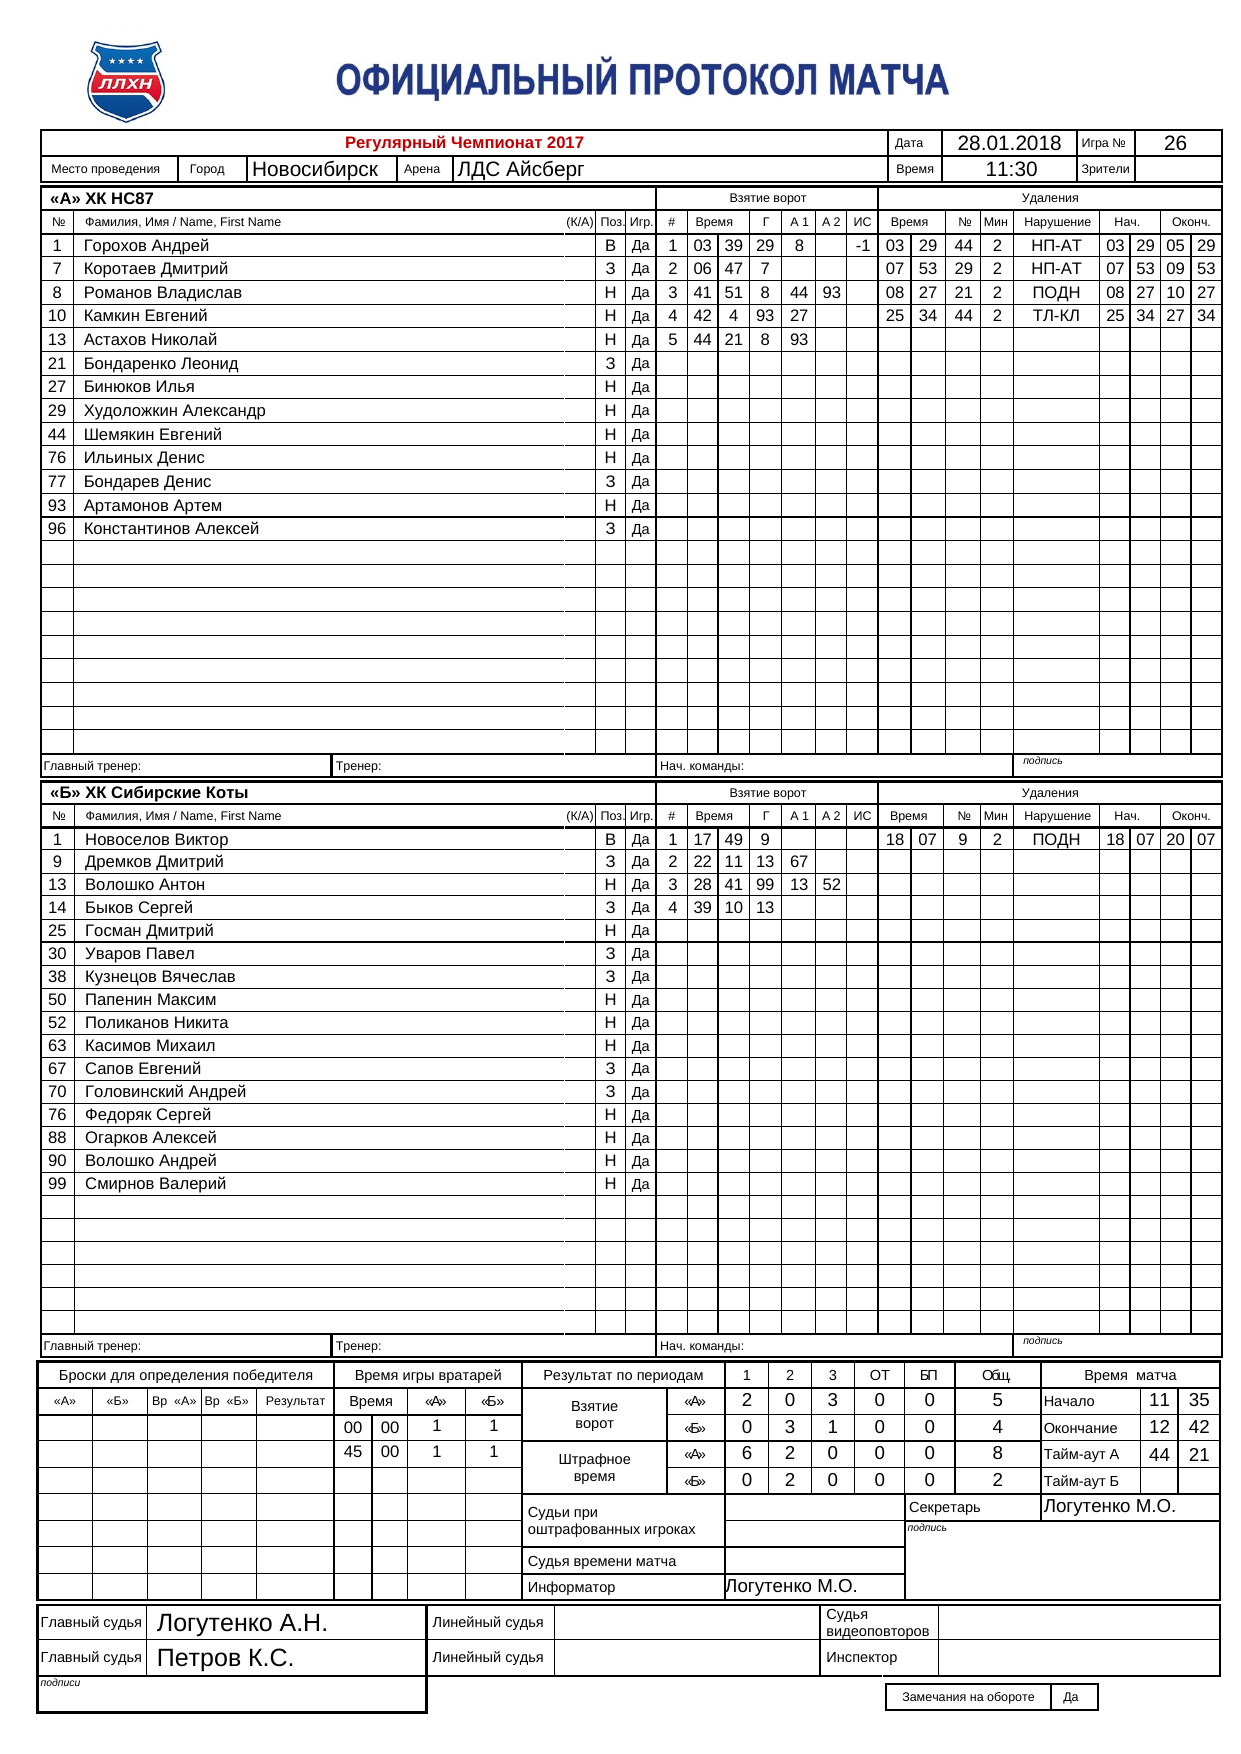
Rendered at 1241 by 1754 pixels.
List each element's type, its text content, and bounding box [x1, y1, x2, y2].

table_cell [202, 1547, 256, 1573]
table_cell 2 [769, 1442, 811, 1467]
table_cell [565, 1219, 595, 1241]
table_cell [1100, 1219, 1129, 1241]
table_cell Мин [981, 805, 1013, 826]
table_cell 44 [1141, 1441, 1177, 1467]
table_cell [782, 352, 815, 374]
table_cell 0 [726, 1468, 768, 1493]
table_cell 07 [1192, 829, 1221, 849]
table_cell [657, 730, 687, 753]
table_cell 00 [335, 1416, 371, 1440]
table_cell [1131, 659, 1160, 682]
table_cell А 2 [816, 211, 846, 233]
table_cell [1161, 1104, 1190, 1126]
table_cell [1192, 1196, 1221, 1218]
table_cell [879, 1242, 910, 1264]
table_cell 96 [42, 518, 73, 540]
table_cell [1100, 1196, 1129, 1218]
table_cell [847, 281, 877, 303]
table_cell 44 [946, 305, 980, 327]
table_cell [981, 518, 1013, 540]
table_cell 76 [42, 1104, 74, 1126]
table_cell [466, 1574, 521, 1599]
table_cell [565, 494, 595, 516]
table_cell В [596, 829, 625, 849]
table_cell [944, 920, 980, 941]
table_header Замечания на обороте [887, 1685, 1050, 1709]
table_cell [565, 281, 595, 303]
table_cell [1014, 376, 1099, 398]
table_cell З [596, 943, 625, 964]
table_cell [816, 850, 846, 872]
table_cell [688, 541, 717, 564]
table_cell 44 [946, 235, 980, 256]
table_cell Да [626, 1058, 655, 1079]
table_cell -1 [847, 235, 877, 256]
table_cell [879, 896, 910, 918]
table_cell [782, 423, 815, 445]
table_cell [657, 588, 687, 611]
table_cell [93, 1468, 147, 1493]
table_cell [782, 920, 815, 941]
table_cell [816, 989, 846, 1011]
table_cell [816, 423, 846, 445]
table_cell Тайм-аут А [1042, 1441, 1140, 1467]
table_cell [981, 541, 1013, 564]
table_cell [1161, 874, 1190, 895]
table_cell [657, 659, 687, 682]
table_cell [944, 1265, 980, 1287]
table_cell [257, 1574, 333, 1599]
table_cell [1192, 494, 1221, 516]
table_cell [688, 1058, 717, 1079]
table_cell [981, 588, 1013, 611]
table_cell Главный судья [39, 1640, 146, 1675]
table_cell [1192, 399, 1221, 422]
table_cell 0 [855, 1468, 904, 1493]
table_cell [688, 659, 717, 682]
table_cell [981, 966, 1013, 987]
table_cell [1192, 636, 1221, 658]
table_cell [657, 943, 687, 964]
table_cell [879, 1104, 910, 1126]
table_cell [688, 730, 717, 753]
table_cell [408, 1521, 465, 1546]
table_cell [782, 1058, 815, 1079]
table_cell [816, 1081, 846, 1103]
table_cell 0 [812, 1468, 854, 1493]
table_cell [912, 730, 945, 753]
table_cell [782, 1311, 815, 1333]
table_cell Да [626, 989, 655, 1011]
table_cell [1192, 423, 1221, 445]
table_cell [939, 1606, 1219, 1639]
table_cell [946, 328, 980, 351]
table_cell 90 [42, 1150, 74, 1172]
table_cell 88 [42, 1127, 74, 1149]
table_cell Бондаренко Леонид [74, 352, 564, 374]
table_cell 07 [879, 257, 910, 280]
table_cell [596, 659, 625, 682]
table_cell подпись [906, 1522, 1219, 1599]
table_cell [879, 1150, 910, 1172]
table_cell [1192, 1265, 1221, 1287]
table_cell [657, 494, 687, 516]
table_cell [981, 730, 1013, 753]
table_cell [719, 683, 749, 706]
table_cell [657, 352, 687, 374]
table_header Игра № [1078, 131, 1134, 155]
table_cell [202, 1416, 256, 1440]
table_cell [1100, 1058, 1129, 1079]
table_cell [847, 352, 877, 374]
table_cell 51 [719, 281, 749, 303]
table_cell 25 [1100, 305, 1129, 327]
table_cell [944, 1173, 980, 1195]
table_cell [981, 1081, 1013, 1103]
table_cell 8 [750, 328, 781, 351]
table_cell [657, 612, 687, 634]
table_cell [626, 707, 655, 729]
table_cell [1161, 423, 1190, 445]
table_cell [1100, 518, 1129, 540]
table_cell [879, 943, 910, 964]
table_cell [42, 1219, 74, 1241]
table_cell [1161, 1012, 1190, 1033]
table_cell [847, 494, 877, 516]
table_cell [912, 896, 943, 918]
table_cell [1014, 1104, 1099, 1126]
table_cell [596, 565, 625, 587]
table_cell [565, 470, 595, 493]
table_cell [847, 896, 877, 918]
table_cell [782, 399, 815, 422]
table_cell [847, 399, 877, 422]
table_header Дата [889, 131, 941, 155]
table_cell [1179, 1468, 1219, 1493]
table_cell Да [626, 399, 655, 422]
table_cell [39, 1574, 92, 1599]
table_cell [1192, 966, 1221, 987]
table_cell 1 [42, 829, 74, 849]
table_cell [657, 920, 687, 941]
table_cell [1161, 612, 1190, 634]
table_header БП [905, 1363, 954, 1387]
table_cell [719, 1265, 749, 1287]
table_cell [912, 470, 945, 493]
table_cell [847, 1081, 877, 1103]
table_cell [981, 1311, 1013, 1333]
table_cell № [42, 211, 73, 233]
table_cell [688, 1219, 717, 1241]
table_cell [782, 257, 815, 280]
table_cell Нач. [1100, 805, 1160, 826]
table_cell [782, 1012, 815, 1033]
table_cell 0 [905, 1415, 954, 1440]
table_cell [847, 612, 877, 634]
table_cell «Б» [668, 1468, 724, 1493]
table_cell [944, 1196, 980, 1218]
table_cell [42, 683, 73, 706]
table_cell Кузнецов Вячеслав [75, 966, 564, 987]
table_cell [912, 1265, 943, 1287]
table_cell Романов Владислав [74, 281, 564, 303]
table_cell Н [596, 1173, 625, 1195]
table_cell 27 [1192, 281, 1221, 303]
table_cell [335, 1468, 371, 1493]
table_cell [946, 541, 980, 564]
table_cell [1100, 352, 1129, 374]
table_cell [202, 1574, 256, 1599]
table_cell 29 [946, 257, 980, 280]
table_cell [626, 730, 655, 753]
table_cell [946, 659, 980, 682]
table_cell Логутенко М.О. [726, 1575, 904, 1599]
table_cell [688, 1150, 717, 1172]
table_cell Шемякин Евгений [74, 423, 564, 445]
table_cell 1 [408, 1441, 465, 1467]
table_cell [879, 376, 910, 398]
table_cell [1014, 399, 1099, 422]
table_cell [688, 470, 717, 493]
table_cell НП-АТ [1014, 235, 1099, 256]
table_cell [657, 683, 687, 706]
table_cell [565, 541, 595, 564]
table_cell [946, 446, 980, 469]
table_cell Да [626, 1173, 655, 1195]
table_cell [879, 1035, 910, 1057]
table_cell [750, 1081, 781, 1103]
table_cell Смирнов Валерий [75, 1173, 564, 1195]
table_cell [750, 989, 781, 1011]
table_cell [93, 1521, 147, 1546]
table_cell [657, 1196, 687, 1218]
table_cell Н [596, 399, 625, 422]
table_cell [1192, 1173, 1221, 1195]
table_cell [750, 470, 781, 493]
table_cell [1100, 966, 1129, 987]
table_cell Новоселов Виктор [75, 829, 564, 849]
table_cell 21 [1179, 1441, 1219, 1467]
table_cell [946, 683, 980, 706]
table_cell «А» [668, 1389, 724, 1413]
table_cell [782, 1288, 815, 1310]
table_cell Головинский Андрей [75, 1081, 564, 1103]
table_cell [879, 636, 910, 658]
table_cell [944, 1104, 980, 1126]
table_cell 99 [42, 1173, 74, 1195]
table_header «А» ХК HC87 [42, 188, 655, 209]
table_cell [657, 518, 687, 540]
table_cell [626, 541, 655, 564]
table_cell [657, 1081, 687, 1103]
table_cell [750, 1173, 781, 1195]
table_cell [1100, 1012, 1129, 1033]
table_cell [1192, 850, 1221, 872]
table_cell [1014, 541, 1099, 564]
table_cell [1161, 989, 1190, 1011]
table_cell [719, 352, 749, 374]
table_cell [944, 1219, 980, 1241]
table_cell 93 [782, 328, 815, 351]
table_cell [688, 707, 717, 729]
table_cell [1161, 636, 1190, 658]
table_cell [719, 565, 749, 587]
table_cell [847, 1058, 877, 1079]
table_cell [1161, 850, 1190, 872]
table_cell [879, 423, 910, 445]
table_cell [1100, 588, 1129, 611]
table_cell 13 [782, 874, 815, 895]
table_cell 25 [42, 920, 74, 941]
table_cell [1014, 850, 1099, 872]
table_cell Огарков Алексей [75, 1127, 564, 1149]
table_cell [1192, 541, 1221, 564]
table_cell [1014, 1173, 1099, 1195]
table_cell [1131, 1081, 1160, 1103]
table_cell [981, 1242, 1013, 1264]
table_cell [1014, 494, 1099, 516]
table_cell [1014, 1242, 1099, 1264]
table_cell (К/А) [565, 211, 595, 233]
table_cell [688, 1173, 717, 1195]
table_cell Да [626, 423, 655, 445]
table_cell [750, 1196, 781, 1218]
table_cell [782, 1081, 815, 1103]
table_cell Да [626, 874, 655, 895]
table_cell 0 [812, 1442, 854, 1467]
table_cell [688, 1288, 717, 1310]
table_cell [1161, 920, 1190, 941]
table_cell [202, 1468, 256, 1493]
table_cell 2 [657, 850, 687, 872]
table_cell [946, 707, 980, 729]
table_cell 2 [726, 1389, 768, 1413]
table_cell [750, 707, 781, 729]
table_cell [1161, 399, 1190, 422]
table_cell 8 [750, 281, 781, 303]
table_cell А 2 [816, 805, 846, 826]
table_cell [1014, 1288, 1099, 1310]
table_cell [1131, 1127, 1160, 1149]
table_cell [1131, 1288, 1160, 1310]
table_cell [1131, 896, 1160, 918]
table_cell [816, 1104, 846, 1126]
table_cell [565, 612, 595, 634]
table_cell [565, 565, 595, 587]
table_cell [912, 1058, 943, 1079]
table_cell [847, 1288, 877, 1310]
table_cell ЛДС Айсберг [454, 157, 887, 181]
table_cell Н [596, 874, 625, 895]
table_cell [408, 1468, 465, 1493]
table_cell [565, 1173, 595, 1195]
table_cell [879, 989, 910, 1011]
table_cell 42 [688, 305, 717, 327]
table_cell [335, 1574, 371, 1599]
table_cell 38 [42, 966, 74, 987]
table_cell 17 [688, 829, 717, 849]
table_cell 9 [42, 850, 74, 872]
table_cell [1131, 1035, 1160, 1057]
table_cell [847, 470, 877, 493]
table_cell [847, 730, 877, 753]
table_cell [1161, 352, 1190, 374]
table_cell [944, 1012, 980, 1033]
table_cell [75, 1219, 564, 1241]
table_cell [565, 1196, 595, 1218]
table_cell [879, 707, 910, 729]
table_cell [626, 1311, 655, 1333]
table_header Результат по периодам [523, 1363, 724, 1387]
table_cell [1161, 1035, 1190, 1057]
table_cell [912, 399, 945, 422]
table_cell [148, 1574, 201, 1599]
table_cell [719, 943, 749, 964]
table_cell 4 [657, 896, 687, 918]
table_cell [816, 399, 846, 422]
table_cell [39, 1521, 92, 1546]
table_cell Да [626, 494, 655, 516]
table_cell [257, 1521, 333, 1546]
table_cell 13 [42, 874, 74, 895]
table_header 1 [726, 1363, 768, 1387]
table_cell [816, 1058, 846, 1079]
table_cell [981, 1058, 1013, 1079]
table_cell [912, 1196, 943, 1218]
table_cell [939, 1640, 1219, 1675]
table_cell [1131, 352, 1160, 374]
table_cell [719, 446, 749, 469]
table_cell Да [626, 1081, 655, 1103]
table_cell [1100, 1311, 1129, 1333]
table_cell [981, 874, 1013, 895]
table_cell [782, 1196, 815, 1218]
table_cell Оконч. [1161, 805, 1221, 826]
table_cell [1131, 376, 1160, 398]
table_cell [555, 1640, 819, 1675]
table_cell [782, 1173, 815, 1195]
table_cell [626, 1242, 655, 1264]
table_cell [1161, 707, 1190, 729]
table_cell [719, 1081, 749, 1103]
table_cell [1100, 989, 1129, 1011]
table_cell Сапов Евгений [75, 1058, 564, 1079]
table_cell [816, 1219, 846, 1241]
table_cell 08 [1100, 281, 1129, 303]
table_cell [74, 636, 564, 658]
table_cell [782, 376, 815, 398]
table_header 3 [812, 1363, 854, 1387]
table_cell [816, 494, 846, 516]
table_cell Да [626, 1035, 655, 1057]
table_cell Тренер: [333, 755, 655, 776]
table_cell [944, 966, 980, 987]
table_cell [688, 588, 717, 611]
table_cell 7 [42, 257, 73, 280]
table_cell [555, 1606, 819, 1639]
table_cell [565, 1127, 595, 1149]
table_cell [565, 989, 595, 1011]
table_cell [39, 1416, 92, 1440]
table_cell [981, 1265, 1013, 1287]
table_cell [1131, 730, 1160, 753]
table_cell В [596, 235, 625, 256]
table_cell Поликанов Никита [75, 1012, 564, 1033]
table_cell [1161, 565, 1190, 587]
table_cell [879, 850, 910, 872]
table_cell [466, 1494, 521, 1520]
table_cell [93, 1416, 147, 1440]
table_cell 53 [1131, 257, 1160, 280]
table_cell Судья времени матча [523, 1548, 724, 1573]
table_cell [1161, 1150, 1190, 1172]
table_cell [879, 874, 910, 895]
table_cell [1161, 1242, 1190, 1264]
table_cell [1014, 659, 1099, 682]
table_cell [688, 920, 717, 941]
table_cell Окончание [1042, 1415, 1140, 1440]
table_cell [879, 730, 910, 753]
table_cell [782, 494, 815, 516]
table_cell # [657, 211, 687, 233]
table_cell [847, 588, 877, 611]
table_cell [1099, 1682, 1220, 1711]
table_cell 10 [1161, 281, 1190, 303]
table_cell [847, 376, 877, 398]
table_cell [1192, 446, 1221, 469]
table_cell [1100, 1288, 1129, 1310]
table_cell [981, 1288, 1013, 1310]
table_cell [946, 588, 980, 611]
table_cell Да [626, 376, 655, 398]
table_cell [879, 494, 910, 516]
table_cell [74, 565, 564, 587]
table_cell [1192, 730, 1221, 753]
table_cell [750, 1311, 781, 1333]
table_cell [816, 1035, 846, 1057]
table_cell [74, 683, 564, 706]
table_cell [750, 659, 781, 682]
table_cell Петров К.С. [147, 1640, 425, 1675]
table_cell [879, 920, 910, 941]
table_cell 07 [1131, 829, 1160, 849]
table_cell 07 [1100, 257, 1129, 280]
table_cell [1131, 1104, 1160, 1126]
table_cell [1100, 730, 1129, 753]
table_cell 3 [769, 1415, 811, 1440]
table_cell [1100, 850, 1129, 872]
table_cell [148, 1521, 201, 1546]
table_cell [847, 683, 877, 706]
table_cell 0 [905, 1468, 954, 1493]
table_cell [981, 896, 1013, 918]
table_cell [1100, 446, 1129, 469]
table_cell 29 [1192, 235, 1221, 256]
table_cell [335, 1521, 371, 1546]
table_cell [719, 588, 749, 611]
table_cell [750, 966, 781, 987]
table_cell ПОДН [1014, 281, 1099, 303]
table_cell [981, 446, 1013, 469]
table_header Взятие ворот [657, 188, 877, 209]
table_cell [946, 636, 980, 658]
table_cell [719, 612, 749, 634]
table_cell [981, 1150, 1013, 1172]
table_cell [335, 1547, 371, 1573]
table_cell [565, 850, 595, 872]
table_cell 5 [956, 1389, 1040, 1413]
table_cell [1161, 588, 1190, 611]
table_cell 9 [750, 829, 781, 849]
table_cell Н [596, 305, 625, 327]
table_cell [1100, 874, 1129, 895]
table_cell [847, 989, 877, 1011]
table_cell [1161, 470, 1190, 493]
table_cell Н [596, 494, 625, 516]
table_cell 44 [42, 423, 73, 445]
table_cell [912, 1242, 943, 1264]
table_cell [816, 305, 846, 327]
table_cell [750, 1288, 781, 1310]
table_cell [657, 376, 687, 398]
table_cell Да [626, 305, 655, 327]
table_cell [1192, 1058, 1221, 1079]
table_cell [1100, 896, 1129, 918]
table_cell А 1 [782, 211, 815, 233]
table_cell [981, 707, 1013, 729]
table_cell Коротаев Дмитрий [74, 257, 564, 280]
table_cell [42, 1196, 74, 1218]
table_cell [782, 541, 815, 564]
table_cell Да [626, 943, 655, 964]
table_cell [981, 399, 1013, 422]
table_cell 41 [719, 874, 749, 895]
table_cell [981, 920, 1013, 941]
table_cell Да [626, 920, 655, 941]
table_cell Артамонов Артем [74, 494, 564, 516]
table_cell [75, 1196, 564, 1218]
table_cell [719, 1219, 749, 1241]
table_cell [74, 659, 564, 682]
table_cell [981, 1196, 1013, 1218]
table_cell Результат [257, 1389, 333, 1413]
table_cell [981, 1035, 1013, 1057]
table_cell Н [596, 1012, 625, 1033]
table_cell Логутенко А.Н. [147, 1606, 425, 1639]
table_cell [1192, 707, 1221, 729]
table_cell [657, 707, 687, 729]
table_cell [42, 1311, 74, 1333]
table_cell [1100, 1173, 1129, 1195]
table_cell [946, 470, 980, 493]
table_cell [879, 328, 910, 351]
table_cell [816, 235, 846, 256]
table_cell [1131, 612, 1160, 634]
table_cell Главный судья [39, 1606, 146, 1639]
table_cell 70 [42, 1081, 74, 1103]
table_cell 35 [1179, 1389, 1219, 1413]
table_cell [1141, 1468, 1177, 1493]
table_cell 18 [1100, 829, 1129, 849]
table_cell 2 [981, 281, 1013, 303]
table_cell [1131, 423, 1160, 445]
table_cell Инспектор [821, 1640, 938, 1675]
table_cell [981, 1127, 1013, 1149]
table_cell [657, 1035, 687, 1057]
table_cell [981, 1173, 1013, 1195]
table_cell [1100, 920, 1129, 941]
table_cell Н [596, 423, 625, 445]
table_cell [981, 1104, 1013, 1126]
table_cell [816, 659, 846, 682]
table_cell [726, 1548, 904, 1573]
table_cell [879, 1219, 910, 1241]
table_cell [782, 612, 815, 634]
table_cell [847, 1035, 877, 1057]
table_cell [912, 989, 943, 1011]
table_cell 21 [719, 328, 749, 351]
table_cell [565, 1058, 595, 1079]
table_cell Да [626, 829, 655, 849]
table_cell [657, 470, 687, 493]
table_cell [596, 588, 625, 611]
table_cell [688, 399, 717, 422]
table_cell [1131, 1173, 1160, 1195]
table_cell [847, 1196, 877, 1218]
table_cell [1136, 157, 1221, 181]
table_cell [1100, 707, 1129, 729]
table_header Удаления [879, 783, 1221, 803]
table_cell [596, 636, 625, 658]
table_cell [688, 518, 717, 540]
table_cell [1192, 1035, 1221, 1057]
table_cell Г [750, 805, 781, 826]
table_cell [688, 1127, 717, 1149]
table_cell [879, 966, 910, 987]
table_cell Время [335, 1389, 407, 1413]
table_cell [912, 1081, 943, 1103]
table_cell [847, 829, 877, 849]
table_cell [1131, 446, 1160, 469]
table_cell [1100, 1127, 1129, 1149]
table_cell [1192, 1288, 1221, 1310]
table_cell Нач. команды: [657, 1335, 1012, 1356]
table_cell [565, 518, 595, 540]
table_cell [202, 1494, 256, 1520]
table_cell [565, 966, 595, 987]
table_cell [750, 1127, 781, 1149]
table_cell [75, 1265, 564, 1287]
table_cell [565, 399, 595, 422]
table_cell [626, 683, 655, 706]
table_cell 0 [905, 1389, 954, 1413]
table_cell [257, 1494, 333, 1520]
table_cell [657, 541, 687, 564]
table_cell [1192, 612, 1221, 634]
table_cell [847, 1127, 877, 1149]
table_cell 34 [1192, 305, 1221, 327]
table_cell Главный тренер: [42, 755, 330, 776]
table_cell [719, 1127, 749, 1149]
table_cell 10 [719, 896, 749, 918]
table_cell [946, 730, 980, 753]
table_cell [408, 1574, 465, 1599]
table_cell [1100, 659, 1129, 682]
table_cell [42, 707, 73, 729]
table_cell [750, 352, 781, 374]
table_cell [565, 920, 595, 941]
table_cell [944, 850, 980, 872]
table_cell 29 [1131, 235, 1160, 256]
table_header 26 [1136, 131, 1221, 155]
table_cell 29 [912, 235, 945, 256]
table_cell [1131, 943, 1160, 964]
table_cell [847, 707, 877, 729]
table_cell [750, 1012, 781, 1033]
table_cell [596, 541, 625, 564]
table_cell Н [596, 281, 625, 303]
table_cell [688, 352, 717, 374]
table_cell 52 [816, 874, 846, 895]
table_cell [719, 399, 749, 422]
table_cell З [596, 470, 625, 493]
table_cell [75, 1242, 564, 1264]
table_cell [1192, 943, 1221, 964]
table_cell Начало [1042, 1389, 1140, 1413]
table_cell Папенин Максим [75, 989, 564, 1011]
table_cell [782, 966, 815, 987]
table_cell 1 [408, 1416, 465, 1440]
table_cell [750, 683, 781, 706]
table_cell [565, 707, 595, 729]
table_cell [719, 1104, 749, 1126]
table_cell [596, 1219, 625, 1241]
table_cell 4 [657, 305, 687, 327]
table_cell [1014, 1219, 1099, 1241]
table_cell 0 [855, 1389, 904, 1413]
table_cell [879, 1196, 910, 1218]
table_cell 49 [719, 829, 749, 849]
table_cell 45 [335, 1441, 371, 1467]
table_cell 8 [42, 281, 73, 303]
table_cell «А» [408, 1389, 465, 1413]
table_cell Бондарев Денис [74, 470, 564, 493]
table_cell [1192, 683, 1221, 706]
table_cell [719, 707, 749, 729]
table_cell [565, 1012, 595, 1033]
table_header Общ. [956, 1363, 1040, 1387]
table_cell [847, 943, 877, 964]
table_cell [816, 636, 846, 658]
table_cell [565, 1265, 595, 1287]
table_cell [1014, 989, 1099, 1011]
table_cell [879, 352, 910, 374]
table_cell [946, 518, 980, 540]
table_cell [719, 1012, 749, 1033]
table_cell Да [626, 896, 655, 918]
table_cell [1100, 565, 1129, 587]
table_cell [1131, 874, 1160, 895]
table_cell [1100, 376, 1129, 398]
table_cell [782, 1265, 815, 1287]
table_cell 08 [879, 281, 910, 303]
table_cell # [657, 805, 687, 826]
table_cell [565, 730, 595, 753]
table_cell 27 [782, 305, 815, 327]
table_cell Взятие ворот [523, 1389, 666, 1440]
table_cell [657, 1242, 687, 1264]
table_cell подпись [1014, 755, 1221, 776]
table_cell [148, 1494, 201, 1520]
table_cell [847, 1104, 877, 1126]
table_cell [912, 352, 945, 374]
table_cell 99 [750, 874, 781, 895]
table_cell [42, 1288, 74, 1310]
table_cell 50 [42, 989, 74, 1011]
table_cell З [596, 1081, 625, 1103]
table_cell [596, 612, 625, 634]
table_cell Штрафное время [523, 1442, 666, 1493]
table_cell Время [889, 157, 941, 181]
table_cell [1100, 328, 1129, 351]
table_cell Горохов Андрей [74, 235, 564, 256]
table_cell [1161, 1219, 1190, 1241]
table_cell [1100, 612, 1129, 634]
table_cell [1014, 896, 1099, 918]
table_cell [596, 730, 625, 753]
table_cell [1192, 352, 1221, 374]
table_cell [626, 1288, 655, 1310]
table_cell 27 [1161, 305, 1190, 327]
table_cell [148, 1441, 201, 1467]
table_cell З [596, 257, 625, 280]
table_cell [626, 1219, 655, 1241]
table_header Регулярный Чемпионат 2017 [42, 131, 887, 155]
table_cell Судьи при оштрафованных игроках [523, 1495, 724, 1546]
table_cell [626, 1265, 655, 1287]
table_cell Н [596, 1104, 625, 1126]
table_cell [39, 1547, 92, 1573]
table_cell [1100, 423, 1129, 445]
table_cell [148, 1468, 201, 1493]
table_cell [847, 850, 877, 872]
table_cell [981, 943, 1013, 964]
table_cell [1014, 730, 1099, 753]
table_cell [912, 423, 945, 445]
table_header Броски для определения победителя [39, 1363, 333, 1387]
table_cell [944, 1311, 980, 1333]
table_cell [1131, 989, 1160, 1011]
table_cell [688, 1012, 717, 1033]
table_cell Волошко Андрей [75, 1150, 564, 1172]
table_cell [750, 943, 781, 964]
table_cell Зрители [1078, 157, 1134, 181]
table_cell [657, 1288, 687, 1310]
table_cell [879, 541, 910, 564]
table_cell [1100, 683, 1129, 706]
table_cell [626, 612, 655, 634]
table_cell Н [596, 920, 625, 941]
table_cell Да [626, 235, 655, 256]
table_cell [750, 612, 781, 634]
table_cell подписи [39, 1677, 425, 1711]
table_cell Время [879, 211, 945, 233]
table_cell [93, 1574, 147, 1599]
table_cell [1131, 541, 1160, 564]
table_header Время игры вратарей [335, 1363, 521, 1387]
table_cell 05 [1161, 235, 1190, 256]
table_cell [657, 446, 687, 469]
table_cell [981, 683, 1013, 706]
table_cell [719, 1242, 749, 1264]
table_cell [565, 1081, 595, 1103]
table_cell 10 [42, 305, 73, 327]
table_cell [1161, 541, 1190, 564]
table_cell [596, 1311, 625, 1333]
table_cell [1131, 565, 1160, 587]
table_cell [93, 1494, 147, 1520]
table_cell [373, 1547, 407, 1573]
table_cell [688, 446, 717, 469]
table_cell [1192, 328, 1221, 351]
table_cell [719, 423, 749, 445]
table_cell [816, 376, 846, 398]
table_cell [1161, 896, 1190, 918]
table_cell 8 [956, 1442, 1040, 1467]
table_cell [782, 446, 815, 469]
table_cell [596, 683, 625, 706]
table_cell [912, 328, 945, 351]
table_cell Время [688, 805, 749, 826]
table_cell [944, 1058, 980, 1079]
table_cell [946, 612, 980, 634]
table_header 2 [769, 1363, 811, 1387]
table_cell [565, 896, 595, 918]
table_cell Да [626, 328, 655, 351]
table_cell [1131, 518, 1160, 540]
table_cell [719, 730, 749, 753]
table_cell Да [626, 850, 655, 872]
table_cell [1131, 588, 1160, 611]
table_cell [1014, 683, 1099, 706]
table_cell [847, 305, 877, 327]
table_cell [466, 1468, 521, 1493]
table_cell Да [626, 1127, 655, 1149]
table_cell [1014, 328, 1099, 351]
table_cell [148, 1416, 201, 1440]
table_cell [912, 683, 945, 706]
table_cell [626, 636, 655, 658]
table_cell [1100, 1150, 1129, 1172]
table_cell [1161, 518, 1190, 540]
table_cell Город [179, 157, 246, 181]
table_cell [750, 920, 781, 941]
table_cell [1161, 1311, 1190, 1333]
table_cell [816, 730, 846, 753]
table_cell [847, 1173, 877, 1195]
table_cell [1131, 1242, 1160, 1264]
table_cell [944, 1035, 980, 1057]
table_cell 14 [42, 896, 74, 918]
table_cell 63 [42, 1035, 74, 1057]
table_cell [1192, 896, 1221, 918]
table_cell 25 [879, 305, 910, 327]
table_cell [657, 1127, 687, 1149]
table_cell Линейный судья [428, 1640, 554, 1675]
table_cell [657, 399, 687, 422]
table_cell № [946, 211, 980, 233]
table_cell 39 [688, 896, 717, 918]
table_cell 4 [719, 305, 749, 327]
table_cell [719, 636, 749, 658]
table_cell Да [626, 281, 655, 303]
table_cell З [596, 1058, 625, 1079]
table_cell [944, 989, 980, 1011]
table_cell НП-АТ [1014, 257, 1099, 280]
table_cell Поз. [596, 805, 625, 826]
table_cell Н [596, 1150, 625, 1172]
table_cell [1100, 1104, 1129, 1126]
table_cell [750, 1242, 781, 1264]
table_cell [879, 1081, 910, 1103]
table_cell 21 [946, 281, 980, 303]
table_cell [657, 1058, 687, 1079]
table_cell [912, 1219, 943, 1241]
table_cell [596, 707, 625, 729]
table_cell [750, 446, 781, 469]
table_cell [847, 565, 877, 587]
table_cell 34 [912, 305, 945, 327]
table_cell 3 [657, 281, 687, 303]
table_cell [981, 989, 1013, 1011]
table_cell 1 [812, 1415, 854, 1440]
table_cell [657, 1311, 687, 1333]
table_cell [74, 588, 564, 611]
table_cell 07 [912, 829, 943, 849]
table_cell [565, 636, 595, 658]
table_cell 93 [750, 305, 781, 327]
table_cell [912, 874, 943, 895]
table_cell [596, 1288, 625, 1310]
table_cell Да [626, 446, 655, 469]
table_cell Нач. команды: [657, 755, 1012, 776]
table_cell [816, 920, 846, 941]
table_cell 12 [1141, 1415, 1177, 1440]
table_cell [1192, 989, 1221, 1011]
table_cell Быков Сергей [75, 896, 564, 918]
table_cell [1014, 1150, 1099, 1172]
table_cell [688, 494, 717, 516]
table_cell 3 [812, 1389, 854, 1413]
table_cell [42, 588, 73, 611]
table_cell [719, 1058, 749, 1079]
table_cell [782, 1035, 815, 1057]
table_cell [750, 1058, 781, 1079]
table_cell [1192, 1311, 1221, 1333]
table_cell [565, 446, 595, 469]
table_cell [879, 1311, 910, 1333]
table_cell [719, 1150, 749, 1172]
table_cell 09 [1161, 257, 1190, 280]
table_cell 1 [42, 235, 73, 256]
table_cell Камкин Евгений [74, 305, 564, 327]
table_cell [1014, 1127, 1099, 1149]
table_cell 28 [688, 874, 717, 895]
table_cell [879, 518, 910, 540]
table_cell [657, 989, 687, 1011]
table_cell [688, 1242, 717, 1264]
table_cell «Б » [466, 1389, 521, 1413]
table_cell [408, 1547, 465, 1573]
table_cell 0 [905, 1442, 954, 1467]
table_header ОТ [855, 1363, 904, 1387]
table_cell 7 [750, 257, 781, 280]
table_cell 44 [782, 281, 815, 303]
table_cell [1131, 707, 1160, 729]
table_cell [565, 943, 595, 964]
table_cell 29 [750, 235, 781, 256]
table_cell [1014, 920, 1099, 941]
table_cell [1131, 1196, 1160, 1218]
table_cell 21 [42, 352, 73, 374]
table_cell [750, 518, 781, 540]
table_cell [719, 989, 749, 1011]
table_cell [879, 446, 910, 469]
table_cell Фамилия, Имя / Name, First Name [74, 211, 565, 233]
table_cell 27 [1131, 281, 1160, 303]
table_cell [688, 1265, 717, 1287]
table_cell [75, 1288, 564, 1310]
table_cell 1 [657, 829, 687, 849]
table_cell [816, 1288, 846, 1310]
table_cell [816, 446, 846, 469]
table_cell [1131, 399, 1160, 422]
table_cell [912, 659, 945, 682]
table_cell 44 [688, 328, 717, 351]
table_cell [1192, 376, 1221, 398]
table_cell [719, 1196, 749, 1218]
table_cell 11 [1141, 1389, 1177, 1413]
table_cell [1192, 920, 1221, 941]
table_cell [879, 399, 910, 422]
table_cell [750, 1265, 781, 1287]
table_cell [1131, 1058, 1160, 1079]
table_cell [946, 376, 980, 398]
table_cell [565, 1288, 595, 1310]
table_cell № [42, 805, 74, 826]
table_cell [1192, 1219, 1221, 1241]
table_cell Федоряк Сергей [75, 1104, 564, 1126]
table_cell [946, 399, 980, 422]
table_cell [74, 730, 564, 753]
table_cell [981, 565, 1013, 587]
table_cell [42, 636, 73, 658]
table_cell [816, 352, 846, 374]
table_cell [879, 1288, 910, 1310]
table_cell [257, 1547, 333, 1573]
table_cell [428, 1677, 882, 1711]
table_cell З [596, 352, 625, 374]
table_cell [1192, 659, 1221, 682]
table_cell [657, 1265, 687, 1287]
table_cell [847, 1219, 877, 1241]
table_cell [847, 1150, 877, 1172]
table_cell [750, 541, 781, 564]
table_cell Фамилия, Имя / Name, First Name [75, 805, 565, 826]
table_cell [688, 989, 717, 1011]
table_cell [1131, 920, 1160, 941]
table_cell [782, 1104, 815, 1126]
table_cell [847, 328, 877, 351]
table_cell [688, 423, 717, 445]
table_cell [1014, 1196, 1099, 1218]
table_cell [879, 683, 910, 706]
table_cell 1 [466, 1416, 521, 1440]
table_cell 9 [944, 829, 980, 849]
table_cell Мин [981, 211, 1013, 233]
table_cell Да [626, 352, 655, 374]
table_cell Место проведения [42, 157, 177, 181]
table_cell [879, 612, 910, 634]
table_cell № [944, 805, 980, 826]
table_cell [912, 376, 945, 398]
table_cell [912, 612, 945, 634]
table_cell [596, 1196, 625, 1218]
table_cell Астахов Николай [74, 328, 564, 351]
table_cell [565, 1242, 595, 1264]
table_cell [912, 446, 945, 469]
table_cell [688, 565, 717, 587]
table_cell [719, 518, 749, 540]
table_cell Уваров Павел [75, 943, 564, 964]
table_cell Логутенко М.О. [1042, 1495, 1219, 1520]
table_cell [782, 829, 815, 849]
table_cell [719, 376, 749, 398]
table_cell [912, 707, 945, 729]
table_cell [782, 588, 815, 611]
table_cell Н [596, 1035, 625, 1057]
table_cell А 1 [782, 805, 815, 826]
table_cell Да [626, 966, 655, 987]
table_cell [816, 1150, 846, 1172]
table_cell [944, 874, 980, 895]
table_cell [750, 399, 781, 422]
table_cell [946, 352, 980, 374]
table_cell [1014, 446, 1099, 469]
table_cell [565, 874, 595, 895]
table_cell [257, 1416, 333, 1440]
table_cell [42, 730, 73, 753]
table_cell [782, 565, 815, 587]
table_cell Да [626, 257, 655, 280]
table_cell [782, 518, 815, 540]
table_cell 11 [719, 850, 749, 872]
table_cell [1014, 588, 1099, 611]
table_cell [879, 470, 910, 493]
table_cell [726, 1495, 904, 1520]
table_cell [816, 1173, 846, 1195]
table_cell [1161, 1288, 1190, 1310]
table_cell [912, 1035, 943, 1057]
table_cell Госман Дмитрий [75, 920, 564, 941]
table_cell [1192, 1242, 1221, 1264]
table_cell Нач. [1100, 211, 1160, 233]
table_cell Игр. [626, 805, 655, 826]
table_cell [1161, 1058, 1190, 1079]
table_cell [847, 1311, 877, 1333]
table_cell Вр «Б» [202, 1389, 256, 1413]
table_cell [42, 565, 73, 587]
table_cell 39 [719, 235, 749, 256]
table_cell [816, 707, 846, 729]
table_cell [1014, 1012, 1099, 1033]
table_cell [782, 707, 815, 729]
table_cell [1100, 1081, 1129, 1103]
table_cell [626, 1196, 655, 1218]
table_cell [719, 1288, 749, 1310]
table_cell [912, 494, 945, 516]
table_cell [1161, 494, 1190, 516]
table_cell [1161, 730, 1190, 753]
table_cell [1161, 446, 1190, 469]
table_cell [944, 1127, 980, 1149]
table_cell [1131, 470, 1160, 493]
table_cell [847, 659, 877, 682]
table_cell Да [626, 1150, 655, 1172]
table_header 28.01.2018 [943, 131, 1076, 155]
table_cell [816, 541, 846, 564]
table_cell [565, 257, 595, 280]
table_cell [944, 1150, 980, 1172]
table_cell ТЛ-КЛ [1014, 305, 1099, 327]
table_cell [688, 612, 717, 634]
table_cell 2 [657, 257, 687, 280]
table_cell [847, 257, 877, 280]
table_cell Касимов Михаил [75, 1035, 564, 1057]
table_cell [816, 588, 846, 611]
table_cell [816, 1196, 846, 1218]
table_cell [946, 494, 980, 516]
table_cell [1161, 1081, 1190, 1103]
table_cell 2 [956, 1468, 1040, 1493]
table_cell [1014, 966, 1099, 987]
table_cell [1192, 1127, 1221, 1149]
table_cell [1161, 659, 1190, 682]
table_cell 34 [1131, 305, 1160, 327]
table_cell [816, 1127, 846, 1149]
table_cell Вр «А» [148, 1389, 201, 1413]
table_cell [816, 470, 846, 493]
table_cell [847, 541, 877, 564]
table_cell [816, 565, 846, 587]
table_cell [944, 1288, 980, 1310]
table_cell [879, 1173, 910, 1195]
table_cell 00 [373, 1416, 407, 1440]
table_cell 53 [912, 257, 945, 280]
table_cell [912, 1104, 943, 1126]
table_cell 29 [42, 399, 73, 422]
table_cell Секретарь [906, 1495, 1040, 1520]
table_cell [816, 518, 846, 540]
table_cell [1014, 1265, 1099, 1287]
table_cell [657, 1012, 687, 1033]
table_cell [981, 328, 1013, 351]
table_cell [42, 612, 73, 634]
table_cell [719, 920, 749, 941]
table_cell [148, 1547, 201, 1573]
table_cell [981, 494, 1013, 516]
table_cell [719, 470, 749, 493]
table_cell [466, 1547, 521, 1573]
table_cell [879, 588, 910, 611]
table_cell [1161, 683, 1190, 706]
table_cell [1161, 966, 1190, 987]
table_cell [373, 1574, 407, 1599]
table_cell 52 [42, 1012, 74, 1033]
table_cell [981, 470, 1013, 493]
table_cell [981, 376, 1013, 398]
table_cell Тайм-аут Б [1042, 1468, 1140, 1493]
table_cell [657, 1219, 687, 1241]
table_cell [626, 588, 655, 611]
table_cell [42, 1242, 74, 1264]
table_cell [816, 943, 846, 964]
table_cell [981, 850, 1013, 872]
table_cell [912, 636, 945, 658]
table_cell [944, 1242, 980, 1264]
table_cell 0 [855, 1415, 904, 1440]
table_cell [1161, 1265, 1190, 1287]
table_cell Да [626, 1012, 655, 1033]
table_cell [981, 423, 1013, 445]
table_cell [1014, 943, 1099, 964]
table_cell 20 [1161, 829, 1190, 849]
table_cell [782, 1242, 815, 1264]
table_cell [750, 1035, 781, 1057]
table_cell 06 [688, 257, 717, 280]
table_cell Н [596, 1127, 625, 1149]
table_cell Да [626, 518, 655, 540]
table_cell Судья видеоповторов [821, 1606, 938, 1639]
table_cell [1014, 565, 1099, 587]
table_cell [981, 636, 1013, 658]
table_cell 0 [855, 1442, 904, 1467]
table_cell Волошко Антон [75, 874, 564, 895]
table_cell [42, 1265, 74, 1287]
table_cell Новосибирск [248, 157, 396, 181]
table_cell Г [750, 211, 781, 233]
table_cell [750, 730, 781, 753]
table_cell [1100, 943, 1129, 964]
table_cell [981, 659, 1013, 682]
table_cell Бинюков Илья [74, 376, 564, 398]
table_cell [782, 1127, 815, 1149]
table_cell [847, 920, 877, 941]
table_cell [719, 659, 749, 682]
table_cell [657, 565, 687, 587]
table_cell подпись [1014, 1335, 1221, 1356]
table_cell Н [596, 376, 625, 398]
table_cell [373, 1494, 407, 1520]
table_cell [373, 1468, 407, 1493]
table_cell [1131, 1311, 1160, 1333]
table_cell [912, 943, 943, 964]
table_cell ПОДН [1014, 829, 1099, 849]
table_cell Нарушение [1014, 805, 1099, 826]
table_cell [688, 683, 717, 706]
table_cell [1161, 1173, 1190, 1195]
table_header Взятие ворот [657, 783, 877, 803]
table_cell [1131, 1265, 1160, 1287]
table_cell [719, 1035, 749, 1057]
table_cell [750, 588, 781, 611]
table_cell [565, 588, 595, 611]
table_cell [912, 565, 945, 587]
table_cell [946, 565, 980, 587]
table_cell [1014, 612, 1099, 634]
table_cell [1100, 470, 1129, 493]
table_cell 00 [373, 1441, 407, 1467]
table_cell 77 [42, 470, 73, 493]
table_cell [750, 494, 781, 516]
table_cell [981, 352, 1013, 374]
table_cell Нарушение [1014, 211, 1099, 233]
table_cell [816, 1242, 846, 1264]
table_cell [1014, 707, 1099, 729]
table_cell [335, 1494, 371, 1520]
table_cell [879, 1265, 910, 1287]
table_cell [1014, 1081, 1099, 1103]
table_cell 2 [981, 257, 1013, 280]
table_cell 2 [769, 1468, 811, 1493]
table_cell [726, 1521, 904, 1546]
table_cell [1192, 1012, 1221, 1033]
table_cell [657, 966, 687, 987]
table_cell (К/А) [565, 805, 595, 826]
table_cell [657, 423, 687, 445]
table_cell Дремков Дмитрий [75, 850, 564, 872]
table_cell З [596, 518, 625, 540]
table_cell [719, 494, 749, 516]
table_cell 13 [750, 896, 781, 918]
table_cell 13 [42, 328, 73, 351]
table_cell Время [688, 211, 749, 233]
table_cell [816, 1012, 846, 1033]
table_cell [93, 1441, 147, 1467]
table_cell [847, 1242, 877, 1264]
table_cell [912, 1173, 943, 1195]
table_cell 27 [912, 281, 945, 303]
table_cell [1014, 352, 1099, 374]
table_cell [75, 1311, 564, 1333]
table_cell [565, 376, 595, 398]
table_cell [912, 518, 945, 540]
table_cell 0 [726, 1415, 768, 1440]
table_cell [565, 1311, 595, 1333]
table_cell «Б» [668, 1415, 724, 1440]
table_cell Худоложкин Александр [74, 399, 564, 422]
table_cell [750, 565, 781, 587]
table_cell [912, 541, 945, 564]
table_cell [596, 1265, 625, 1287]
table_cell [688, 1311, 717, 1333]
table_cell [1014, 423, 1099, 445]
table_cell [1014, 874, 1099, 895]
table_cell «Б» [93, 1389, 147, 1413]
table_cell 03 [879, 235, 910, 256]
table_cell Оконч. [1161, 211, 1221, 233]
table_cell [883, 1677, 1220, 1681]
table_cell 18 [879, 829, 910, 849]
table_header Удаления [879, 188, 1221, 209]
table_cell [1161, 1196, 1190, 1218]
table_cell [1161, 1127, 1190, 1149]
table_cell [39, 1494, 92, 1520]
table_cell [74, 707, 564, 729]
table_cell [1131, 636, 1160, 658]
table_cell 47 [719, 257, 749, 280]
table_cell [912, 588, 945, 611]
table_cell Главный тренер: [42, 1335, 330, 1356]
table_cell 67 [782, 850, 815, 872]
table_header Время матча [1042, 1363, 1219, 1387]
table_cell [879, 1012, 910, 1033]
table_cell [750, 1150, 781, 1172]
table_cell [816, 896, 846, 918]
table_header «Б» ХК Сибирские Коты [42, 783, 655, 803]
table_cell [847, 874, 877, 895]
table_cell [565, 235, 595, 256]
table_cell [847, 1012, 877, 1033]
table_cell [1192, 874, 1221, 895]
table_cell [879, 565, 910, 587]
table_cell [1131, 1012, 1160, 1033]
table_cell [1161, 943, 1190, 964]
table_cell Поз. [596, 211, 625, 233]
table_cell 53 [1192, 257, 1221, 280]
table_cell 27 [42, 376, 73, 398]
table_cell Информатор [523, 1575, 724, 1599]
table_cell [657, 636, 687, 658]
table_cell [944, 1081, 980, 1103]
table_cell [912, 1127, 943, 1149]
table_cell [1131, 850, 1160, 872]
table_cell 30 [42, 943, 74, 964]
table_cell 3 [657, 874, 687, 895]
table_cell [847, 1265, 877, 1287]
table_cell 42 [1179, 1415, 1219, 1440]
table_cell [1100, 636, 1129, 658]
table_cell «А» [668, 1442, 724, 1467]
table_cell Ильиных Денис [74, 446, 564, 469]
table_cell [719, 1311, 749, 1333]
table_cell Да [626, 470, 655, 493]
table_cell [1014, 518, 1099, 540]
table_cell [750, 423, 781, 445]
table_cell [750, 376, 781, 398]
table_cell [202, 1441, 256, 1467]
table_cell [565, 352, 595, 374]
table_cell [912, 850, 943, 872]
table_cell Да [626, 1104, 655, 1126]
table_cell [1014, 636, 1099, 658]
table_cell Время [879, 805, 943, 826]
table_cell [946, 423, 980, 445]
table_cell [1161, 376, 1190, 398]
table_cell 4 [956, 1415, 1040, 1440]
table_cell [1100, 1242, 1129, 1264]
table_cell З [596, 966, 625, 987]
table_cell [626, 565, 655, 587]
table_cell Константинов Алексей [74, 518, 564, 540]
table_cell [847, 423, 877, 445]
table_cell 5 [657, 328, 687, 351]
table_cell [782, 636, 815, 658]
table_cell Н [596, 989, 625, 1011]
table_cell [1131, 494, 1160, 516]
table_cell [466, 1521, 521, 1546]
table_cell [565, 305, 595, 327]
table_cell [847, 446, 877, 469]
table_cell [565, 423, 595, 445]
table_cell [74, 541, 564, 564]
picture [5, 28, 1179, 129]
table_cell [257, 1468, 333, 1493]
table_cell [879, 659, 910, 682]
table_cell [1192, 1104, 1221, 1126]
table_cell [1161, 328, 1190, 351]
table_cell [944, 896, 980, 918]
table_cell [816, 966, 846, 987]
table_cell [879, 1058, 910, 1079]
table_cell [1014, 1035, 1099, 1057]
table_cell [688, 1196, 717, 1218]
table_cell Игр. [626, 211, 655, 233]
table_cell 2 [981, 305, 1013, 327]
table_cell [912, 966, 943, 987]
table_cell [565, 683, 595, 706]
table_cell ИС [847, 211, 877, 233]
table_cell [847, 636, 877, 658]
table_cell [816, 683, 846, 706]
table_cell [688, 966, 717, 987]
table_cell [1131, 328, 1160, 351]
table_cell [1131, 1219, 1160, 1241]
table_cell [39, 1441, 92, 1467]
table_cell Н [596, 328, 625, 351]
table_cell [42, 659, 73, 682]
table_cell «А» [39, 1389, 92, 1413]
table_cell 41 [688, 281, 717, 303]
table_cell Линейный судья [428, 1606, 554, 1639]
table_cell [565, 659, 595, 682]
table_cell [782, 989, 815, 1011]
table_cell [750, 636, 781, 658]
table_cell [782, 683, 815, 706]
table_cell [626, 659, 655, 682]
table_cell З [596, 850, 625, 872]
table_cell [912, 1150, 943, 1172]
table_cell [42, 541, 73, 564]
table_cell [782, 470, 815, 493]
table_cell [1131, 966, 1160, 987]
table_cell 1 [657, 235, 687, 256]
table_cell [719, 541, 749, 564]
table_cell [1100, 494, 1129, 516]
table_cell [981, 612, 1013, 634]
table_cell [912, 920, 943, 941]
table_cell [782, 896, 815, 918]
table_cell [565, 1035, 595, 1057]
table_cell [657, 1104, 687, 1126]
table_cell [816, 829, 846, 849]
table_cell [816, 1265, 846, 1287]
table_cell [750, 1219, 781, 1241]
table_cell 0 [769, 1389, 811, 1413]
table_cell [257, 1441, 333, 1467]
table_cell [879, 1127, 910, 1149]
table_cell [981, 1012, 1013, 1033]
table_cell [912, 1012, 943, 1033]
table_cell [1100, 1035, 1129, 1057]
table_cell [565, 829, 595, 849]
table_cell [1014, 470, 1099, 493]
table_cell [688, 1081, 717, 1103]
table_cell [816, 328, 846, 351]
table_cell 11:30 [943, 157, 1076, 181]
table_cell [847, 966, 877, 987]
table_cell [1100, 1265, 1129, 1287]
table_cell [657, 1173, 687, 1195]
table_cell [202, 1521, 256, 1546]
table_cell 13 [750, 850, 781, 872]
table_cell 93 [816, 281, 846, 303]
table_cell [750, 1104, 781, 1126]
table_cell [1192, 1150, 1221, 1172]
table_cell [688, 943, 717, 964]
table_cell [816, 1311, 846, 1333]
table_cell Арена [398, 157, 452, 181]
table_cell [74, 612, 564, 634]
table_cell [1014, 1311, 1099, 1333]
table_cell [1192, 588, 1221, 611]
table_cell [408, 1494, 465, 1520]
table_cell 2 [981, 235, 1013, 256]
table_cell [688, 1104, 717, 1126]
table_cell [657, 1150, 687, 1172]
table_cell [1131, 683, 1160, 706]
table_cell [719, 1173, 749, 1195]
table_cell [912, 1311, 943, 1333]
table_cell З [596, 896, 625, 918]
table_cell [39, 1468, 92, 1493]
table_cell [1100, 399, 1129, 422]
table_cell [912, 1288, 943, 1310]
table_cell [688, 636, 717, 658]
table_cell [782, 659, 815, 682]
table_cell [596, 1242, 625, 1264]
table_cell 1 [466, 1441, 521, 1467]
table_cell [1100, 541, 1129, 564]
table_cell [565, 1150, 595, 1172]
table_cell [565, 328, 595, 351]
table_cell 93 [42, 494, 73, 516]
table_cell 2 [981, 829, 1013, 849]
table_cell [565, 1104, 595, 1126]
table_cell 03 [1100, 235, 1129, 256]
table_cell [688, 1035, 717, 1057]
table_header Да [1052, 1685, 1097, 1709]
table_cell 76 [42, 446, 73, 469]
table_cell [1192, 518, 1221, 540]
table_cell 67 [42, 1058, 74, 1079]
table_cell [782, 1150, 815, 1172]
table_cell [816, 612, 846, 634]
table_cell [93, 1547, 147, 1573]
table_cell 03 [688, 235, 717, 256]
table_cell [816, 257, 846, 280]
table_cell 8 [782, 235, 815, 256]
table_cell Н [596, 446, 625, 469]
table_cell ИС [847, 805, 877, 826]
table_cell [782, 1219, 815, 1241]
table_cell [944, 943, 980, 964]
table_cell [1192, 1081, 1221, 1103]
table_cell [847, 518, 877, 540]
table_cell [782, 730, 815, 753]
table_cell [688, 376, 717, 398]
table_cell 22 [688, 850, 717, 872]
table_cell 6 [726, 1442, 768, 1467]
table_cell [1014, 1058, 1099, 1079]
table_cell [373, 1521, 407, 1546]
table_cell Тренер: [333, 1335, 655, 1356]
table_cell [1192, 470, 1221, 493]
table_cell [1192, 565, 1221, 587]
table_cell [782, 943, 815, 964]
table_cell [1131, 1150, 1160, 1172]
table_cell [981, 1219, 1013, 1241]
table_cell [719, 966, 749, 987]
